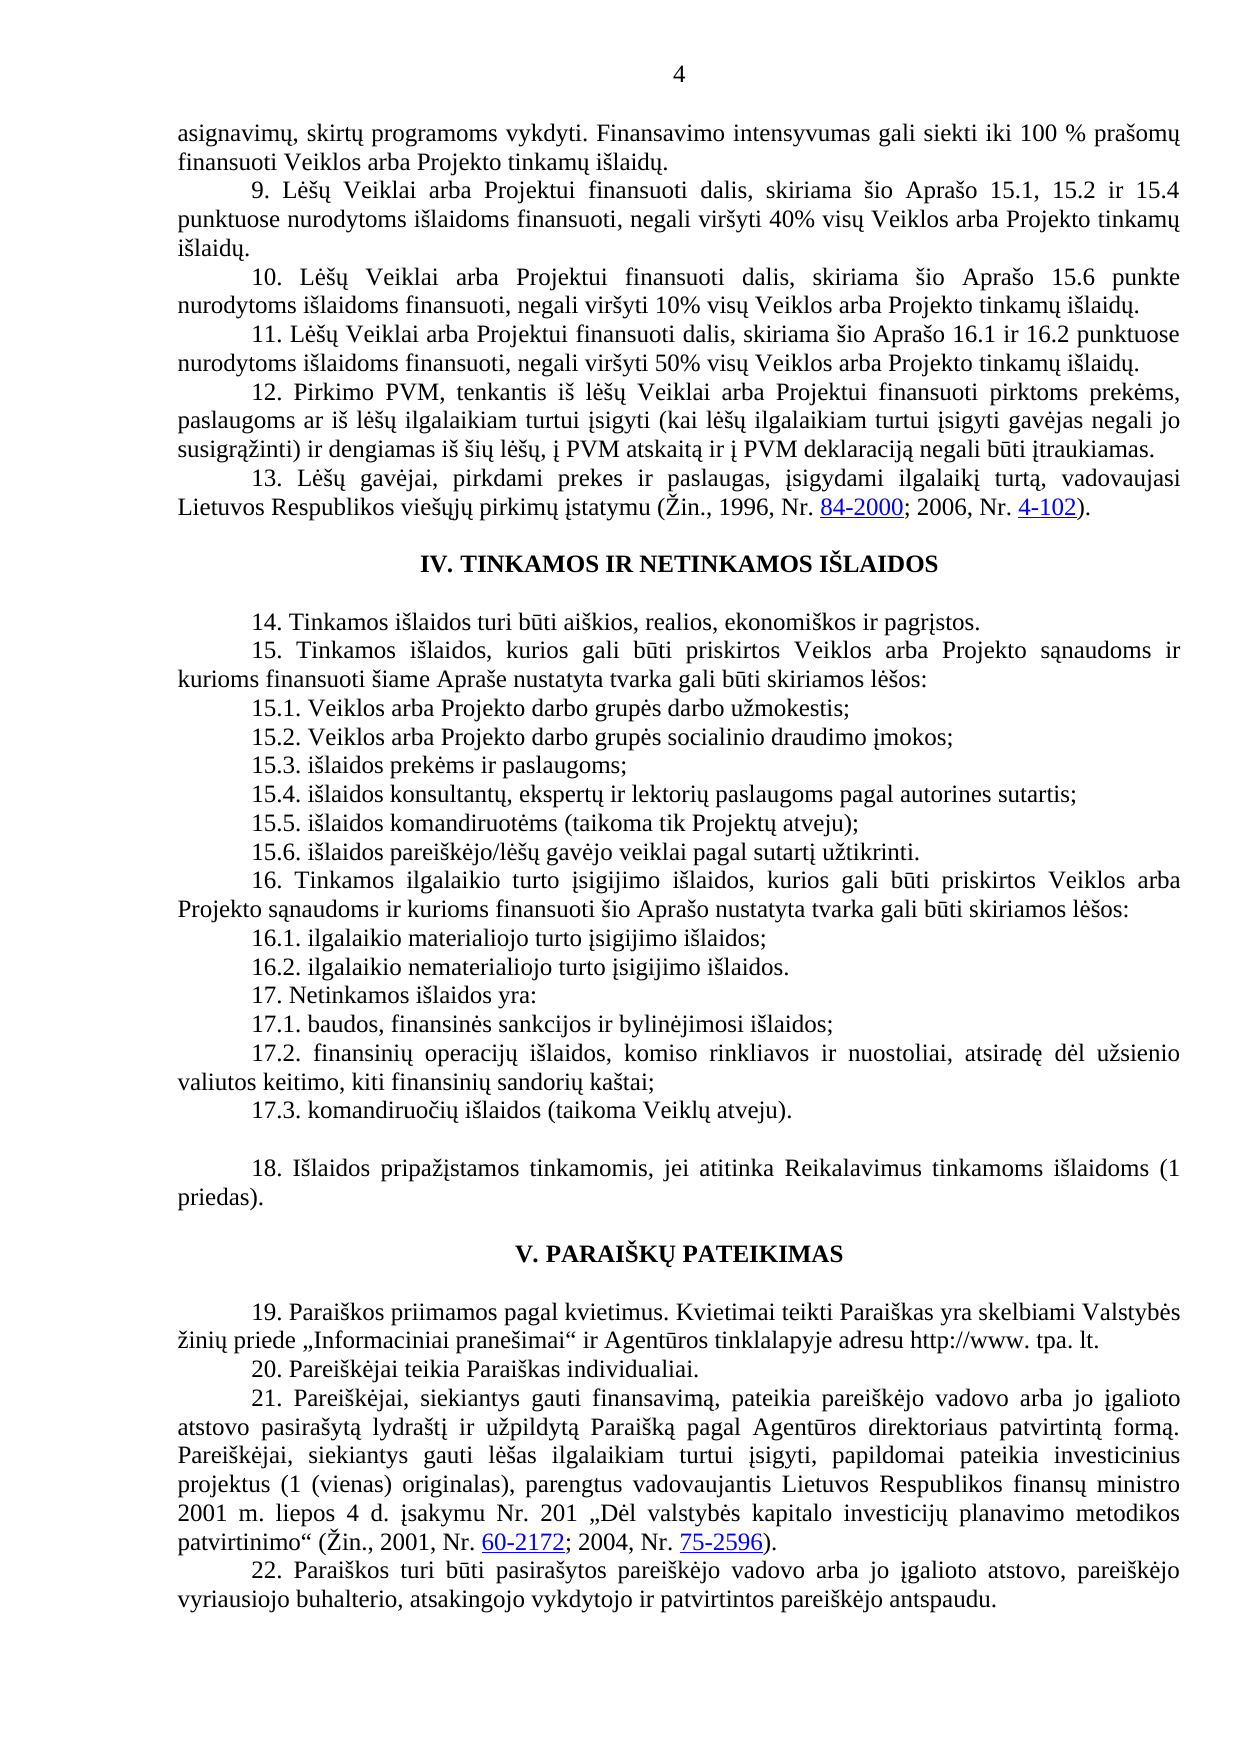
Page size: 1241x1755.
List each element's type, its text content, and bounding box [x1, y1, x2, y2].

text 22. Paraiškos turi būti pasirašytos pareiškėjo vadovo arba jo įgalioto atstovo, pareiškėjo vyriausiojo buhalterio, atsakingojo vykdytojo ir patvirtintos pareiškėjo antspaudu. [177, 1556, 1181, 1613]
text 17.1. baudos, finansinės sankcijos ir bylinėjimosi išlaidos; [177, 1009, 1181, 1038]
text 17.3. komandiruočių išlaidos (taikoma Veiklų atveju). [177, 1096, 1181, 1124]
text 15.1. Veiklos arba Projekto darbo grupės darbo užmokestis; [177, 693, 1181, 722]
text 15.2. Veiklos arba Projekto darbo grupės socialinio draudimo įmokos; [177, 722, 1181, 751]
text 10. Lėšų Veiklai arba Projektui finansuoti dalis, skiriama šio Aprašo 15.6 punkte nurodytoms išlaidoms finansuoti, negali viršyti 10% visų Veiklos arba Projekto tinkamų išlaidų. [177, 262, 1181, 319]
text 12. Pirkimo PVM, tenkantis iš lėšų Veiklai arba Projektui finansuoti pirktoms prekėms, paslaugoms ar iš lėšų ilgalaikiam turtui įsigyti (kai lėšų ilgalaikiam turtui įsigyti gavėjas negali jo susigrąžinti) ir dengiamas iš šių lėšų, į PVM atskaitą ir į PVM deklaraciją negali būti įtraukiamas. [177, 377, 1181, 463]
text 15.6. išlaidos pareiškėjo/lėšų gavėjo veiklai pagal sutartį užtikrinti. [177, 837, 1181, 866]
text V. PARAIŠKŲ PATEIKIMAS [177, 1239, 1181, 1268]
text 16.1. ilgalaikio materialiojo turto įsigijimo išlaidos; [177, 923, 1181, 952]
text 14. Tinkamos išlaidos turi būti aiškios, realios, ekonomiškos ir pagrįstos. [177, 607, 1181, 636]
text 17.2. finansinių operacijų išlaidos, komiso rinkliavos ir nuostoliai, atsiradę dėl užsienio valiutos keitimo, kiti finansinių sandorių kaštai; [177, 1038, 1181, 1096]
text 16.2. ilgalaikio nematerialiojo turto įsigijimo išlaidos. [177, 952, 1181, 981]
text 17. Netinkamos išlaidos yra: [177, 981, 1181, 1009]
text IV. TINKAMOS IR NETINKAMOS IŠLAIDOS [177, 549, 1181, 578]
text 13. Lėšų gavėjai, pirkdami prekes ir paslaugas, įsigydami ilgalaikį turtą, vadovaujasi Lietuvos Respublikos viešųjų pirkimų įstatymu (Žin., 1996, Nr. 84-2000; 2006, Nr. 4-102). [177, 463, 1181, 521]
text 18. Išlaidos pripažįstamos tinkamomis, jei atitinka Reikalavimus tinkamoms išlaidoms (1 priedas). [177, 1153, 1181, 1211]
text 21. Pareiškėjai, siekiantys gauti finansavimą, pateikia pareiškėjo vadovo arba jo įgalioto atstovo pasirašytą lydraštį ir užpildytą Paraišką pagal Agentūros direktoriaus patvirtintą formą. Pareiškėjai, siekiantys gauti lėšas ilgalaikiam turtui įsigyti, papildomai pateikia investicinius projektus (1 (vienas) originalas), parengtus vadovaujantis Lietuvos Respublikos finansų ministro 2001 m. liepos 4 d. įsakymu Nr. 201 „Dėl valstybės kapitalo investicijų planavimo metodikos patvirtinimo“ (Žin., 2001, Nr. 60-2172; 2004, Nr. 75-2596). [177, 1383, 1181, 1556]
text 19. Paraiškos priimamos pagal kvietimus. Kvietimai teikti Paraiškas yra skelbiami Valstybės žinių priede „Informaciniai pranešimai“ ir Agentūros tinklalapyje adresu http://www. tpa. lt. [177, 1297, 1181, 1354]
text 15. Tinkamos išlaidos, kurios gali būti priskirtos Veiklos arba Projekto sąnaudoms ir kurioms finansuoti šiame Apraše nustatyta tvarka gali būti skiriamos lėšos: [177, 636, 1181, 693]
text 15.4. išlaidos konsultantų, ekspertų ir lektorių paslaugoms pagal autorines sutartis; [177, 779, 1181, 808]
text 15.3. išlaidos prekėms ir paslaugoms; [177, 751, 1181, 779]
text 9. Lėšų Veiklai arba Projektui finansuoti dalis, skiriama šio Aprašo 15.1, 15.2 ir 15.4 punktuose nurodytoms išlaidoms finansuoti, negali viršyti 40% visų Veiklos arba Projekto tinkamų išlaidų. [177, 176, 1181, 262]
text 11. Lėšų Veiklai arba Projektui finansuoti dalis, skiriama šio Aprašo 16.1 ir 16.2 punktuose nurodytoms išlaidoms finansuoti, negali viršyti 50% visų Veiklos arba Projekto tinkamų išlaidų. [177, 319, 1181, 377]
text 20. Pareiškėjai teikia Paraiškas individualiai. [177, 1354, 1181, 1383]
text asignavimų, skirtų programoms vykdyti. Finansavimo intensyvumas gali siekti iki 100 % prašomų finansuoti Veiklos arba Projekto tinkamų išlaidų. [177, 118, 1181, 176]
text 16. Tinkamos ilgalaikio turto įsigijimo išlaidos, kurios gali būti priskirtos Veiklos arba Projekto sąnaudoms ir kurioms finansuoti šio Aprašo nustatyta tvarka gali būti skiriamos lėšos: [177, 866, 1181, 923]
text 15.5. išlaidos komandiruotėms (taikoma tik Projektų atveju); [177, 808, 1181, 837]
